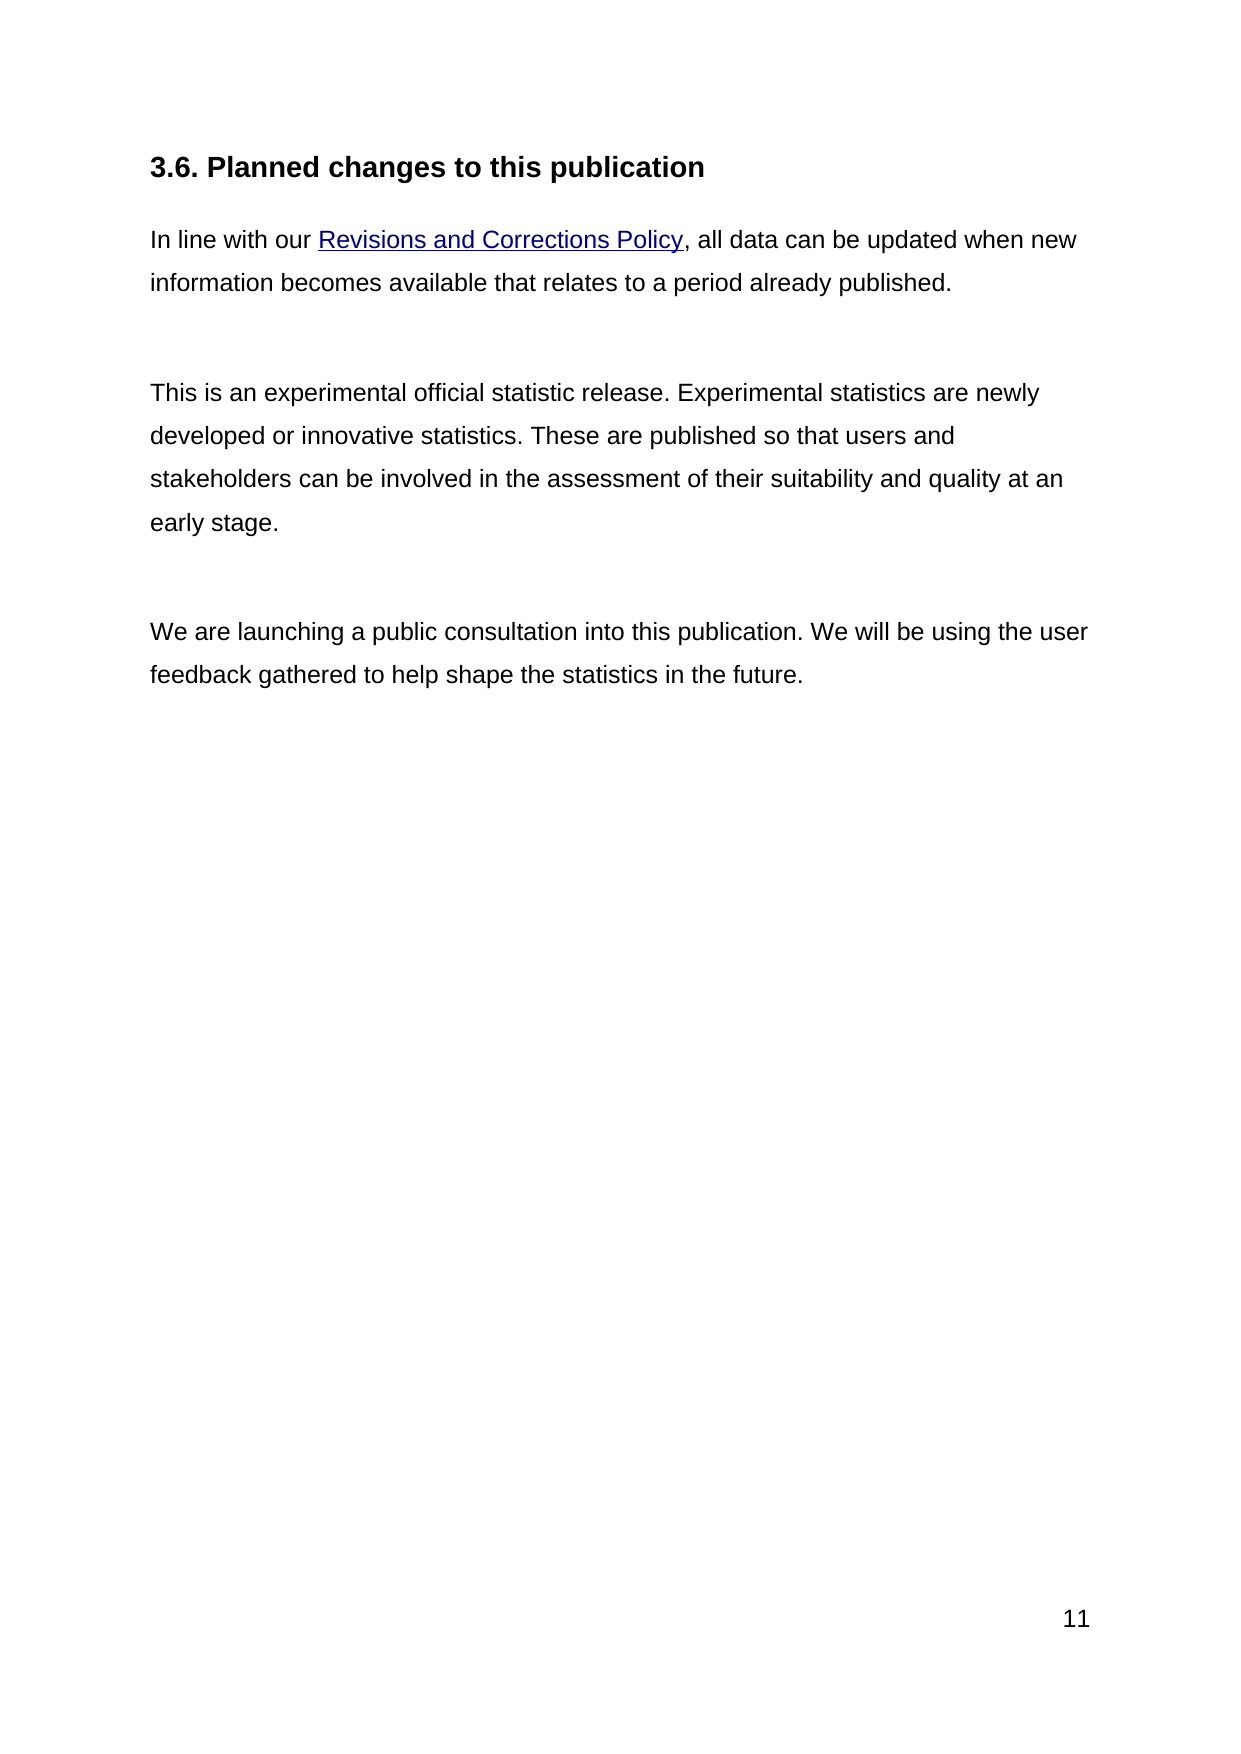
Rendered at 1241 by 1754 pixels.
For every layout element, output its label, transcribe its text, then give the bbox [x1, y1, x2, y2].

text This is an experimental official statistic release. Experimental statistics are newly developed or innovative statistics. These are published so that users and stakeholders can be involved in the assessment of their suitability and quality at an early stage. [150, 378, 1090, 536]
text In line with our Revisions and Corrections Policy, all data can be updated when new information becomes available that relates to a period already published. [150, 225, 1090, 297]
subtitle 3.6. Planned changes to this publication [150, 150, 1090, 183]
text We are launching a public consultation into this publication. We will be using the user feedback gathered to help shape the statistics in the future. [150, 617, 1090, 689]
